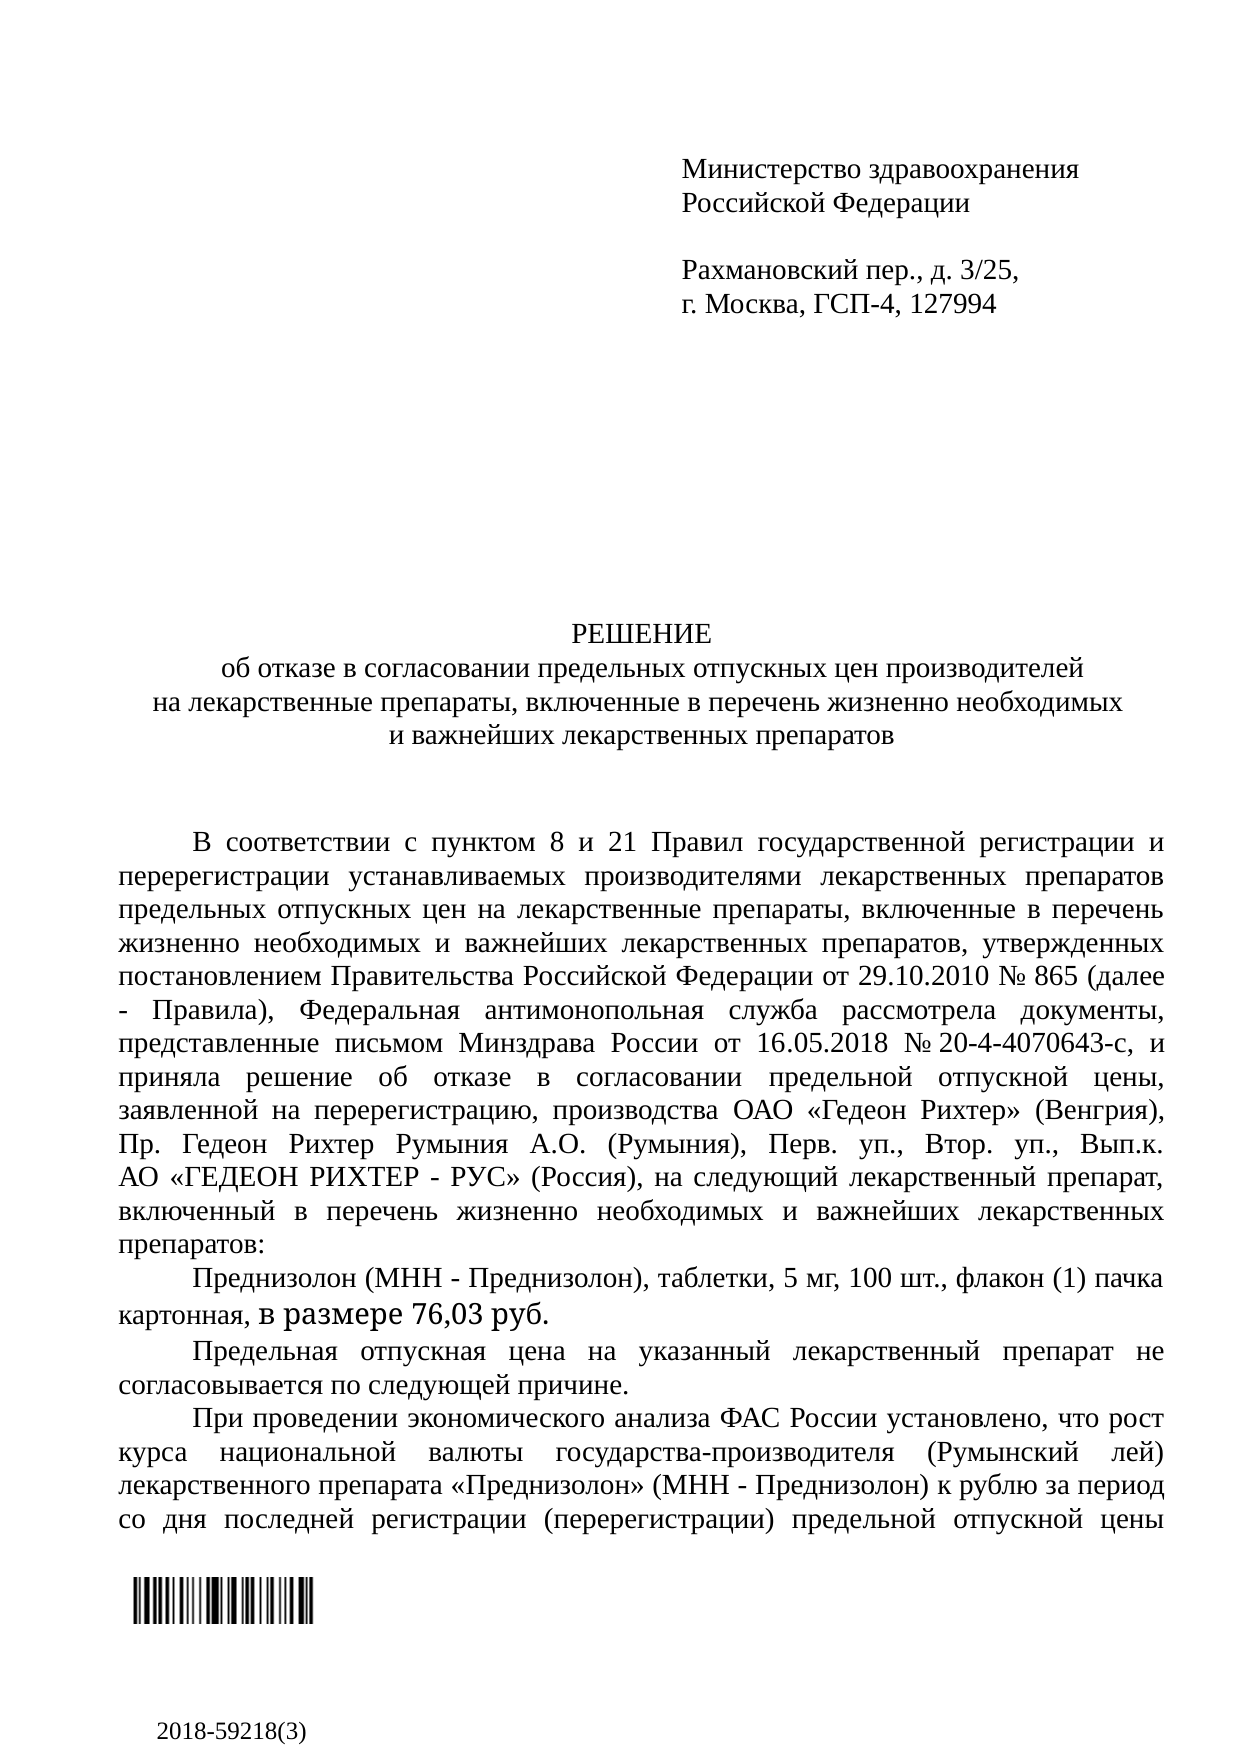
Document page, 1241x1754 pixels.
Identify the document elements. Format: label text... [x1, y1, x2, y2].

picture [118, 1577, 331, 1624]
text г. Москва, ГСП-4, 127994 [681, 286, 1165, 319]
text Рахмановский пер., д. 3/25, [681, 252, 1165, 286]
text Российской Федерации [681, 185, 1165, 219]
text Преднизолон (МНН - Преднизолон), таблетки, 5 мг, 100 шт., флакон (1) пачка картонная, в размере 76,03 руб. [118, 1260, 1165, 1333]
text об отказе в согласовании предельных отпускных цен производителей [118, 650, 1165, 684]
text В соответствии с пунктом 8 и 21 Правил государственной регистрации и перерегистрации устанавливаемых производителями лекарственных препаратов предельных отпускных цен на лекарственные препараты, включенные в перечень жизненно необходимых и важнейших лекарственных препаратов, утвержденных постановлением Правительства Российской Федерации от 29.10.2010 № 865 (далее - Правила), Федеральная антимонопольная служба рассмотрела документы, представленные письмом Минздрава России от 16.05.2018 № 20-4-4070643-с, и приняла решение об отказе в согласовании предельной отпускной цены, заявленной на перерегистрацию, производства ОАО «Гедеон Рихтер» (Венгрия), Пр. Гедеон Рихтер Румыния А.О. (Румыния), Перв. уп., Втор. уп., Вып.к. АО «ГЕДЕОН РИХТЕР - РУС» (Россия), на следующий лекарственный препарат, включенный в перечень жизненно необходимых и важнейших лекарственных препаратов: [118, 824, 1165, 1260]
text Предельная отпускная цена на указанный лекарственный препарат не согласовывается по следующей причине. [118, 1333, 1165, 1400]
text Министерство здравоохранения [681, 152, 1165, 185]
text РЕШЕНИЕ [118, 617, 1165, 650]
text При проведении экономического анализа ФАС России установлено, что рост курса национальной валюты государства-производителя (Румынский лей) лекарственного препарата «Преднизолон» (МНН - Преднизолон) к рублю за период со дня последней регистрации (перерегистрации) предельной отпускной цены [118, 1400, 1165, 1534]
text на лекарственные препараты, включенные в перечень жизненно необходимых [118, 684, 1165, 717]
text и важнейших лекарственных препаратов [118, 717, 1165, 751]
